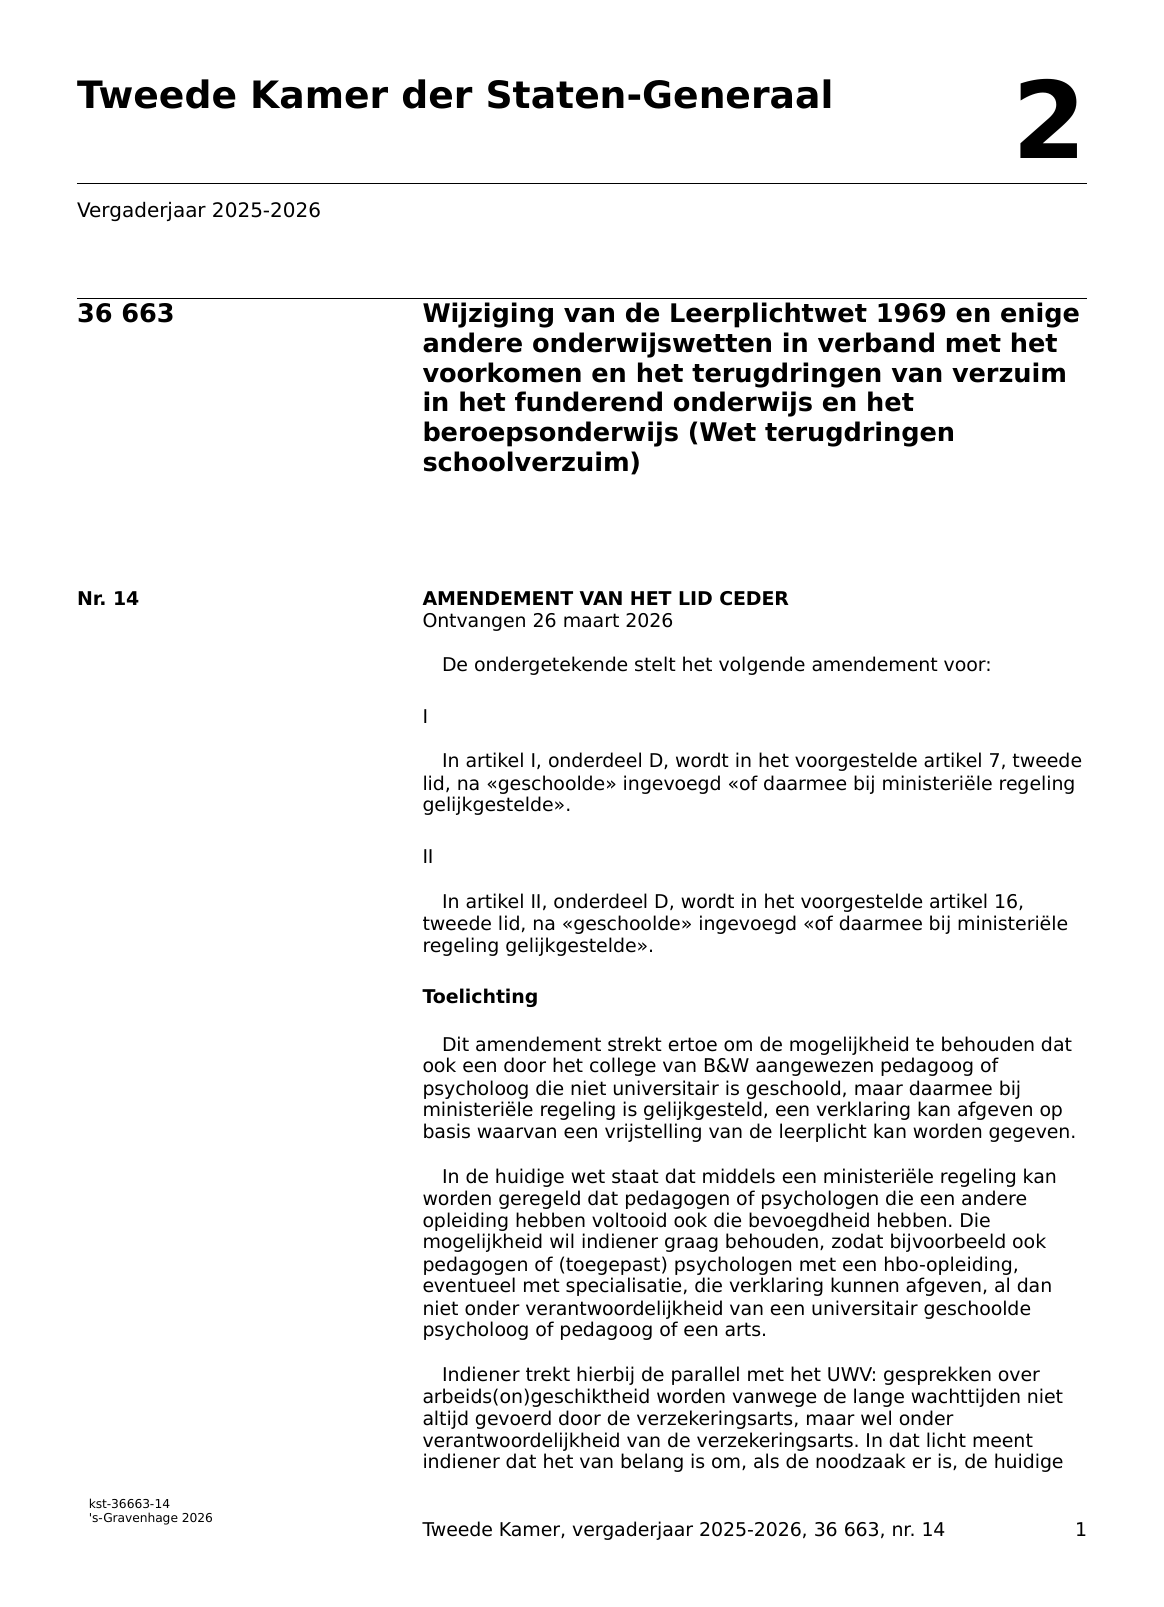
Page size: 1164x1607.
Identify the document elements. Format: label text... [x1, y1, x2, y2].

subtitle II [422, 846, 1087, 868]
text In artikel II, onderdeel D, wordt in het voorgestelde artikel 16, tweede lid, na «geschoolde» ingevoegd «of daarmee bij ministeriële regeling gelijkgestelde». [422, 891, 1087, 956]
text kst-36663-14 [88, 1497, 323, 1511]
table_header 2 [886, 59, 1087, 183]
text Dit amendement strekt ertoe om de mogelijkheid te behouden dat ook een door het college van B&W aangewezen pedagoog of psycholoog die niet universitair is geschoold, maar daarmee bij ministeriële regeling is gelijkgesteld, een verklaring kan afgeven op basis waarvan een vrijstelling van de leerplicht kan worden gegeven. [422, 1033, 1087, 1143]
text Indiener trekt hierbij de parallel met het UWV: gesprekken over arbeids(on)geschiktheid worden vanwege de lange wachttijden niet altijd gevoerd door de verzekeringsarts, maar wel onder verantwoordelijkheid van de verzekeringsarts. In dat licht meent indiener dat het van belang is om, als de noodzaak er is, de huidige [422, 1363, 1087, 1473]
text In de huidige wet staat dat middels een ministeriële regeling kan worden geregeld dat pedagogen of psychologen die een andere opleiding hebben voltooid ook die bevoegdheid hebben. Die mogelijkheid wil indiener graag behouden, zodat bijvoorbeeld ook pedagogen of (toegepast) psychologen met een hbo-opleiding, eventueel met specialisatie, die verklaring kunnen afgeven, al dan niet onder verantwoordelijkheid van een universitair geschoolde psycholoog of pedagoog of een arts. [422, 1166, 1087, 1341]
subtitle Nr. 14 AMENDEMENT VAN HET LID CEDER [77, 588, 1087, 610]
text De ondergetekende stelt het volgende amendement voor: [422, 654, 1087, 676]
text Ontvangen 26 maart 2026 [422, 610, 1087, 632]
subtitle 36 663 Wijziging van de Leerplichtwet 1969 en enige andere onderwijswetten in verband met het voorkomen en het terugdringen van verzuim in het funderend onderwijs en het beroepsonderwijs (Wet terugdringen schoolverzuim) [77, 299, 1087, 477]
table_header Tweede Kamer der Staten-Generaal [77, 59, 886, 183]
table_cell Vergaderjaar 2025-2026 [77, 184, 1087, 298]
subtitle Toelichting [422, 986, 1087, 1008]
subtitle I [422, 706, 1087, 728]
text In artikel I, onderdeel D, wordt in het voorgestelde artikel 7, tweede lid, na «geschoolde» ingevoegd «of daarmee bij ministeriële regeling gelijkgestelde». [422, 750, 1087, 816]
text 's-Gravenhage 2026 [88, 1511, 323, 1525]
